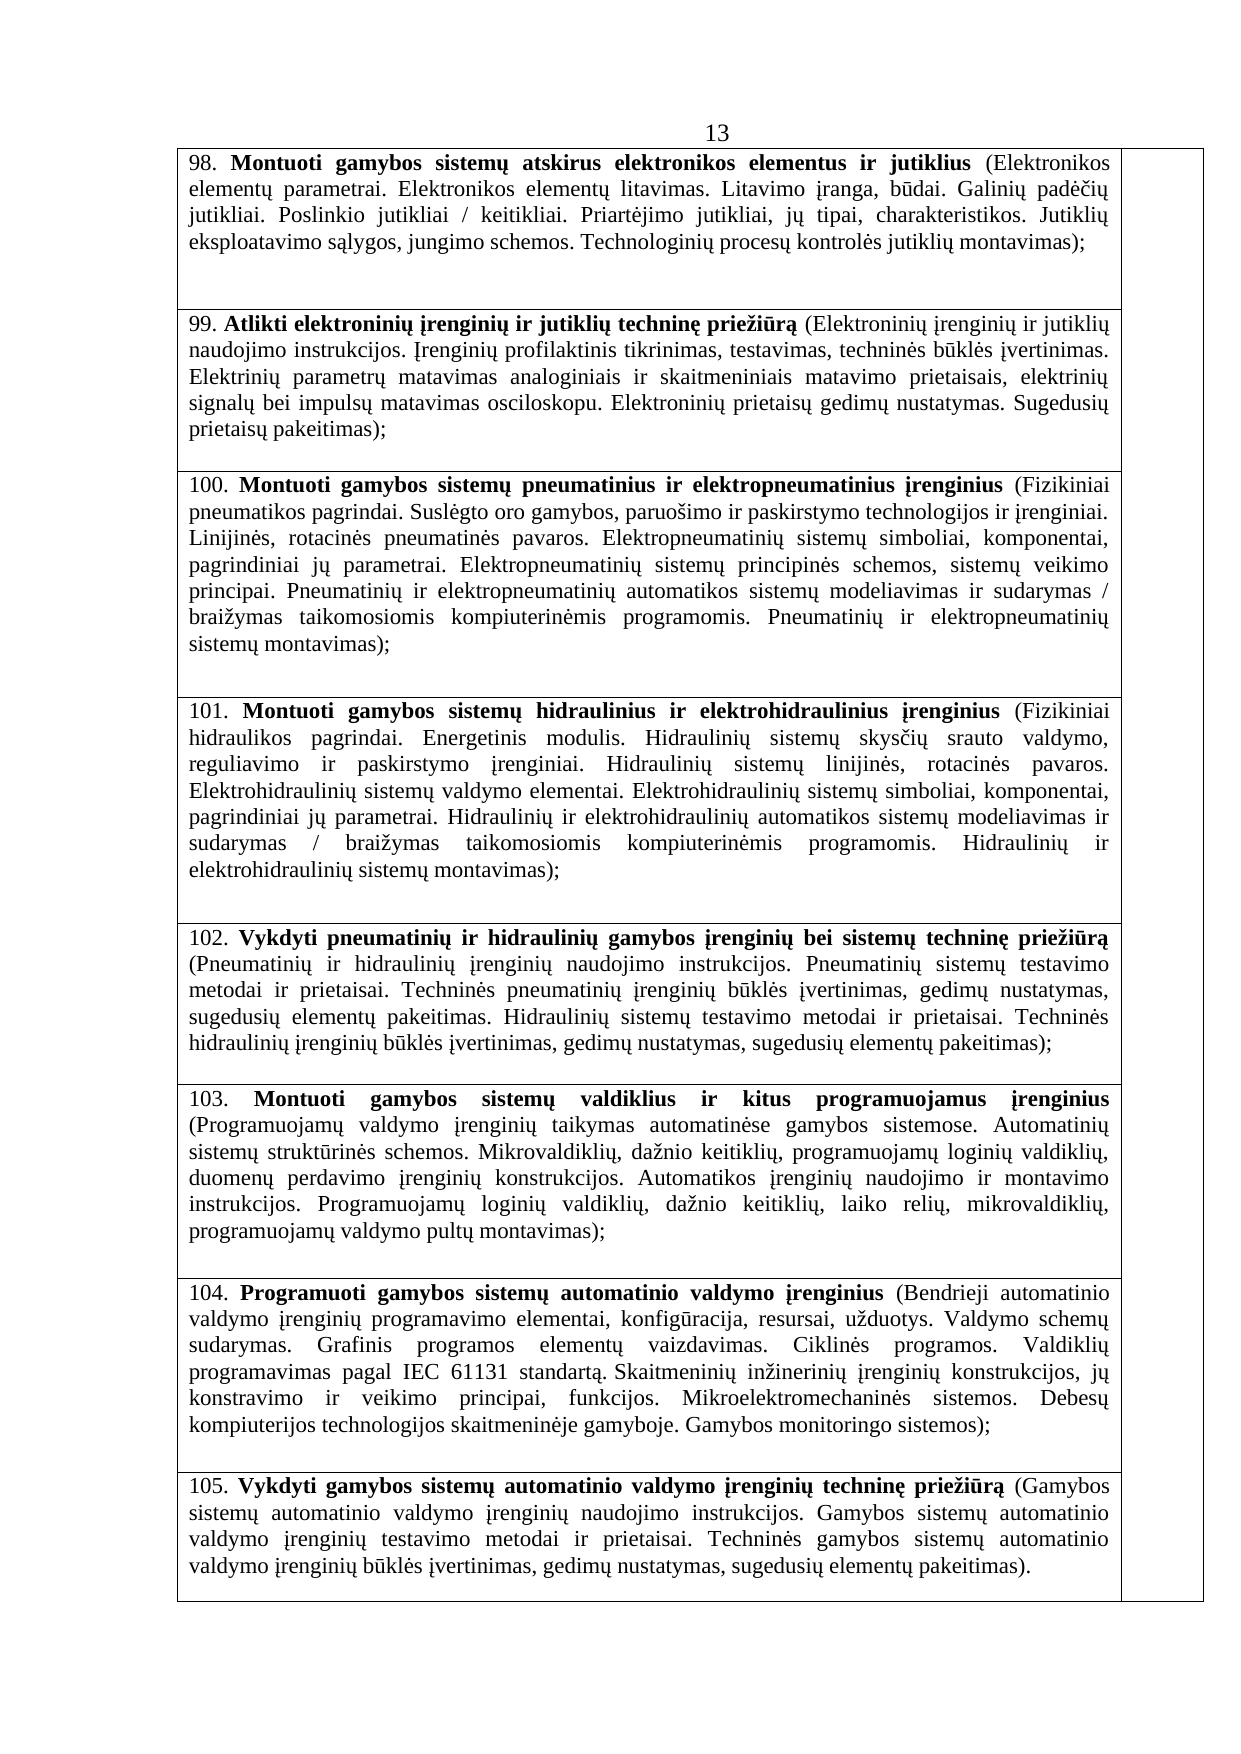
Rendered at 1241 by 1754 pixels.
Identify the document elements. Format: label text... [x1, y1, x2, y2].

table_cell 100. Montuoti gamybos sistemų pneumatinius ir elektropneumatinius įrenginius (Fizikiniai pneumatikos pagrindai. Suslėgto oro gamybos, paruošimo ir paskirstymo technologijos ir įrenginiai. Linijinės, rotacinės pneumatinės pavaros. Elektropneumatinių sistemų simboliai, komponentai, pagrindiniai jų parametrai. Elektropneumatinių sistemų principinės schemos, sistemų veikimo principai. Pneumatinių ir elektropneumatinių automatikos sistemų modeliavimas ir sudarymas / braižymas taikomosiomis kompiuterinėmis programomis. Pneumatinių ir elektropneumatinių sistemų montavimas); [178, 472, 1121, 697]
table_cell 103. Montuoti gamybos sistemų valdiklius ir kitus programuojamus įrenginius (Programuojamų valdymo įrenginių taikymas automatinėse gamybos sistemose. Automatinių sistemų struktūrinės schemos. Mikrovaldiklių, dažnio keitiklių, programuojamų loginių valdiklių, duomenų perdavimo įrenginių konstrukcijos. Automatikos įrenginių naudojimo ir montavimo instrukcijos. Programuojamų loginių valdiklių, dažnio keitiklių, laiko relių, mikrovaldiklių, programuojamų valdymo pultų montavimas); [178, 1085, 1121, 1278]
table_cell 101. Montuoti gamybos sistemų hidraulinius ir elektrohidraulinius įrenginius (Fizikiniai hidraulikos pagrindai. Energetinis modulis. Hidraulinių sistemų skysčių srauto valdymo, reguliavimo ir paskirstymo įrenginiai. Hidraulinių sistemų linijinės, rotacinės pavaros. Elektrohidraulinių sistemų valdymo elementai. Elektrohidraulinių sistemų simboliai, komponentai, pagrindiniai jų parametrai. Hidraulinių ir elektrohidraulinių automatikos sistemų modeliavimas ir sudarymas / braižymas taikomosiomis kompiuterinėmis programomis. Hidraulinių ir elektrohidraulinių sistemų montavimas); [178, 698, 1121, 923]
table_cell 104. Programuoti gamybos sistemų automatinio valdymo įrenginius (Bendrieji automatinio valdymo įrenginių programavimo elementai, konfigūracija, resursai, užduotys. Valdymo schemų sudarymas. Grafinis programos elementų vaizdavimas. Ciklinės programos. Valdiklių programavimas pagal IEC 61131 standartą. Skaitmeninių inžinerinių įrenginių konstrukcijos, jų konstravimo ir veikimo principai, funkcijos. Mikroelektromechaninės sistemos. Debesų kompiuterijos technologijos skaitmeninėje gamyboje. Gamybos monitoringo sistemos); [178, 1279, 1121, 1472]
table_cell 105. Vykdyti gamybos sistemų automatinio valdymo įrenginių techninę priežiūrą (Gamybos sistemų automatinio valdymo įrenginių naudojimo instrukcijos. Gamybos sistemų automatinio valdymo įrenginių testavimo metodai ir prietaisai. Techninės gamybos sistemų automatinio valdymo įrenginių būklės įvertinimas, gedimų nustatymas, sugedusių elementų pakeitimas). [178, 1473, 1121, 1601]
table_cell [1122, 149, 1203, 1601]
table_cell 102. Vykdyti pneumatinių ir hidraulinių gamybos įrenginių bei sistemų techninę priežiūrą (Pneumatinių ir hidraulinių įrenginių naudojimo instrukcijos. Pneumatinių sistemų testavimo metodai ir prietaisai. Techninės pneumatinių įrenginių būklės įvertinimas, gedimų nustatymas, sugedusių elementų pakeitimas. Hidraulinių sistemų testavimo metodai ir prietaisai. Techninės hidraulinių įrenginių būklės įvertinimas, gedimų nustatymas, sugedusių elementų pakeitimas); [178, 924, 1121, 1084]
table_cell 99. Atlikti elektroninių įrenginių ir jutiklių techninę priežiūrą (Elektroninių įrenginių ir jutiklių naudojimo instrukcijos. Įrenginių profilaktinis tikrinimas, testavimas, techninės būklės įvertinimas. Elektrinių parametrų matavimas analoginiais ir skaitmeniniais matavimo prietaisais, elektrinių signalų bei impulsų matavimas osciloskopu. Elektroninių prietaisų gedimų nustatymas. Sugedusių prietaisų pakeitimas); [178, 310, 1121, 471]
table_cell 98. Montuoti gamybos sistemų atskirus elektronikos elementus ir jutiklius (Elektronikos elementų parametrai. Elektronikos elementų litavimas. Litavimo įranga, būdai. Galinių padėčių jutikliai. Poslinkio jutikliai / keitikliai. Priartėjimo jutikliai, jų tipai, charakteristikos. Jutiklių eksploatavimo sąlygos, jungimo schemos. Technologinių procesų kontrolės jutiklių montavimas); [178, 149, 1121, 309]
